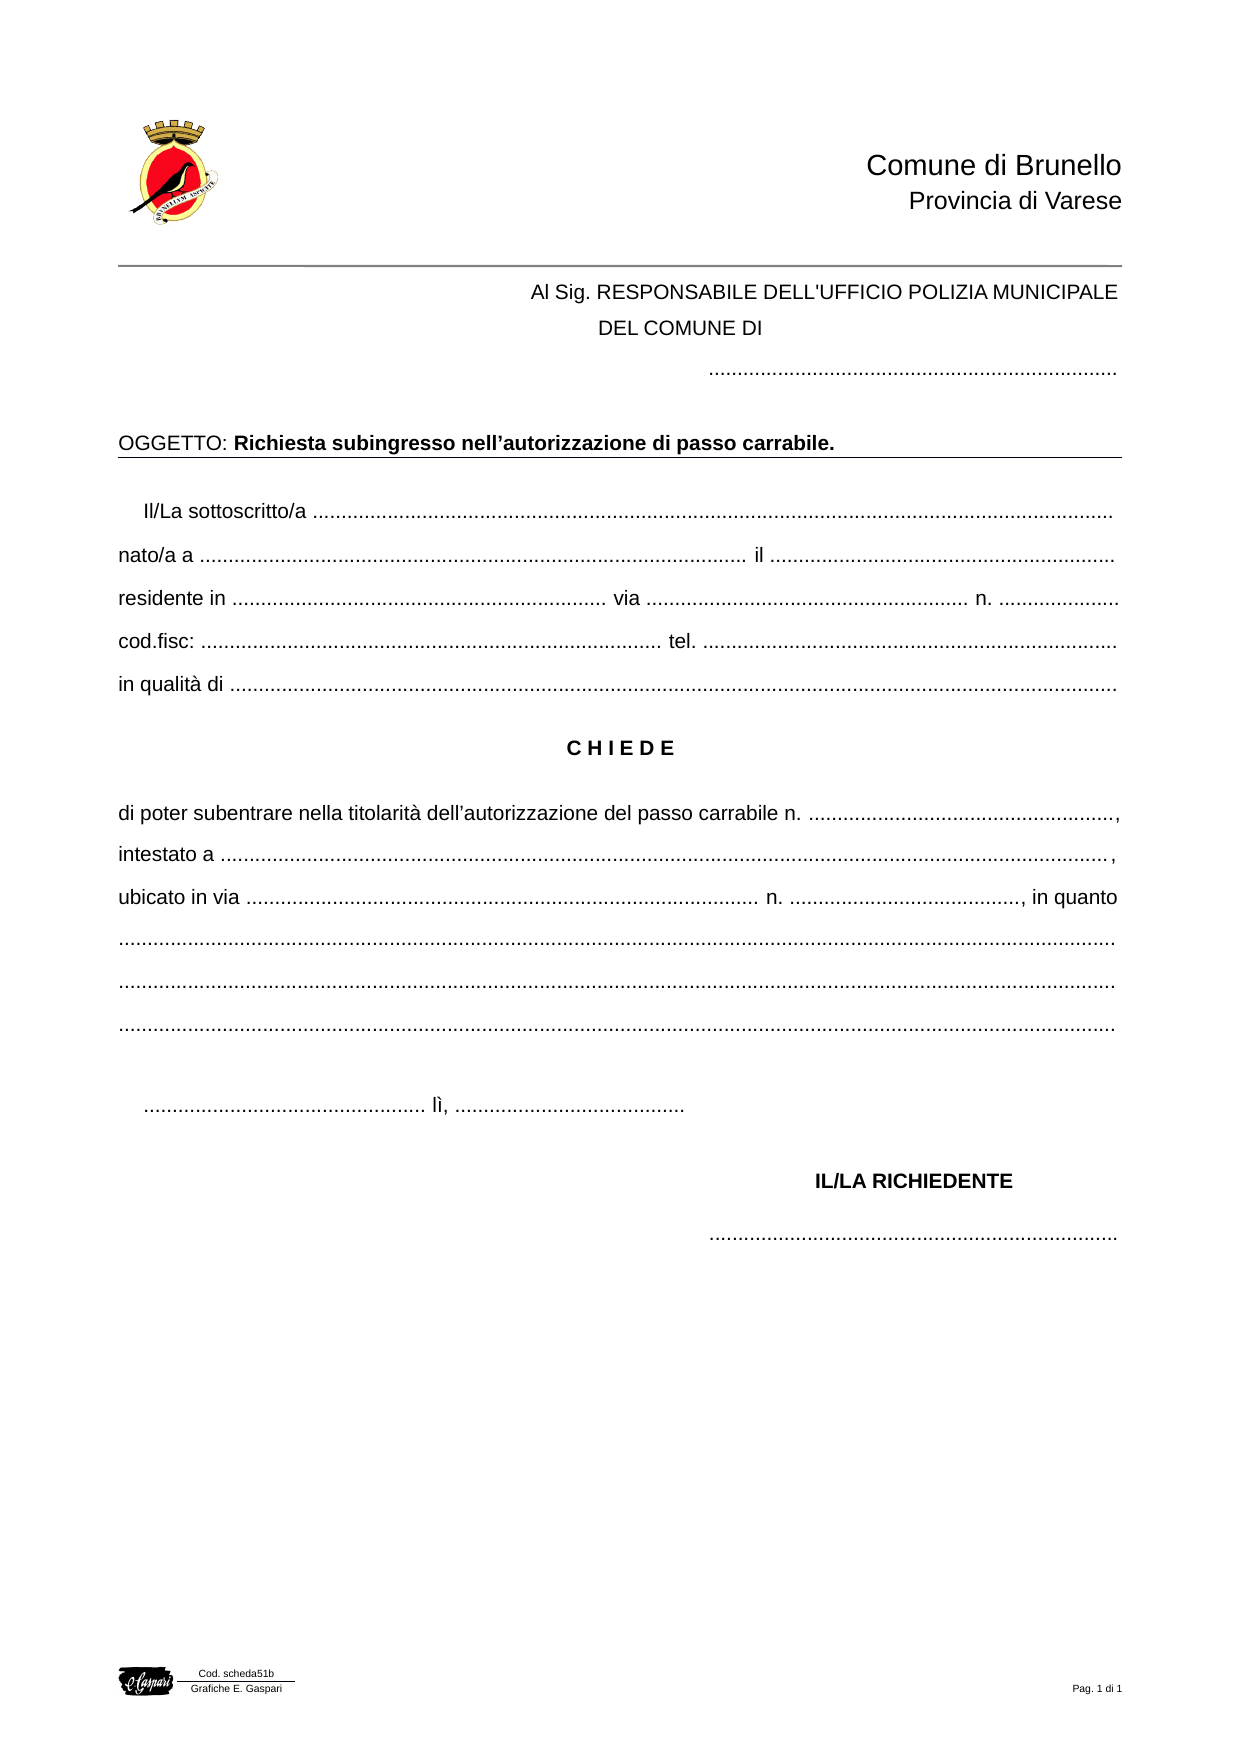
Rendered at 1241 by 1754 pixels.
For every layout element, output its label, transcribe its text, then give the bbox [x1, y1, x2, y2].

text DEL COMUNE DI [598, 316, 1122, 340]
text C H I E D E [118, 736, 1122, 760]
text residente in ................................................................. via ........................................................ n. ..................... [118, 582, 1122, 611]
text OGGETTO: Richiesta subingresso nell’autorizzazione di passo carrabile. [118, 431, 1122, 457]
text ubicato in via ......................................................................................... n. ........................................, in quanto ............................................................................................................................................................................. [118, 881, 1122, 951]
text ............................................................................................................................................................................. [118, 1008, 1122, 1037]
text ....................................................................... [708, 352, 1122, 381]
picture [118, 1666, 174, 1696]
text Il/La sottoscritto/a ........................................................................................................................................... [118, 496, 1122, 524]
text in qualità di .......................................................................................................................................................... [118, 668, 1122, 697]
text ................................................. lì, ........................................ [143, 1089, 1122, 1117]
text IL/LA RICHIEDENTE [706, 1169, 1122, 1193]
text ....................................................................... [706, 1217, 1122, 1246]
text Provincia di Varese [224, 186, 1122, 215]
text ............................................................................................................................................................................. [118, 965, 1122, 994]
text nato/a a ............................................................................................... il ............................................................ [118, 539, 1122, 567]
text Al Sig. RESPONSABILE DELL'UFFICIO POLIZIA MUNICIPALE [531, 280, 1122, 304]
text Comune di Brunello [224, 148, 1122, 181]
picture [122, 117, 224, 248]
text di poter subentrare nella titolarità dell’autorizzazione del passo carrabile n. ....................................................., intestato a .........................................................................................................................................................., [118, 797, 1122, 867]
text cod.fisc: ................................................................................ tel. ........................................................................ [118, 625, 1122, 654]
